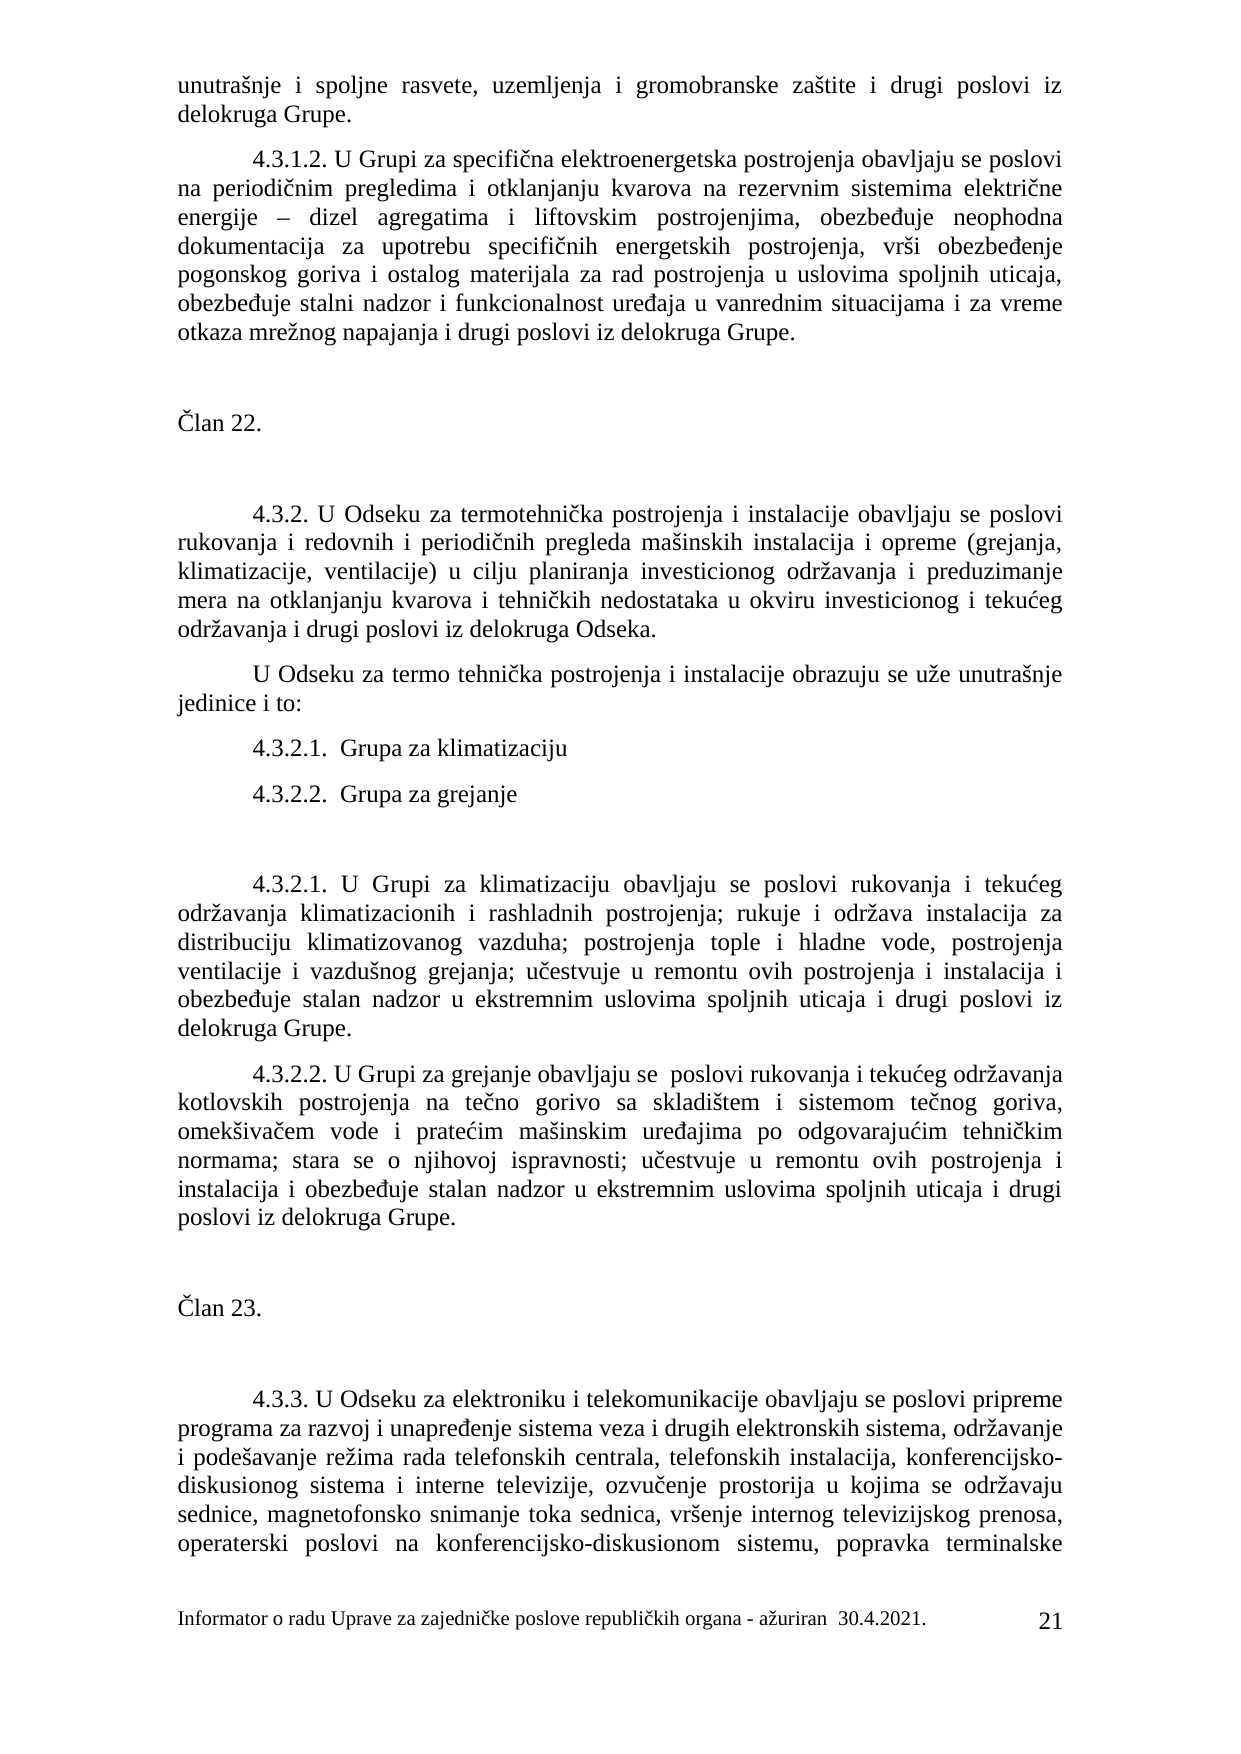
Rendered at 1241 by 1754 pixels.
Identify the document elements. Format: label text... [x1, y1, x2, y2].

text Član 22. [177, 408, 1063, 437]
text 4.3.2.2. Grupa za grejanje [177, 779, 1063, 807]
text 4.3.2.2. U Grupi za grejanje obavljaju se poslovi rukovanja i tekućeg održavanja kotlovskih postrojenja na tečno gorivo sa skladištem i sistemom tečnog goriva, omekšivačem vode i pratećim mašinskim uređajima po odgovarajućim tehničkim normama; stara se o njihovoj ispravnosti; učestvuje u remontu ovih postrojenja i instalacija i obezbeđuje stalan nadzor u ekstremnim uslovima spoljnih uticaja i drugi poslovi iz delokruga Grupe. [177, 1059, 1063, 1231]
text 4.3.3. U Odseku za elektroniku i telekomunikacije obavljaju se poslovi pripreme programa za razvoj i unapređenje sistema veza i drugih elektronskih sistema, održavanje i podešavanje režima rada telefonskih centrala, telefonskih instalacija, konferencijsko-diskusionog sistema i interne televizije, ozvučenje prostorija u kojima se održavaju sednice, magnetofonsko snimanje toka sednica, vršenje internog televizijskog prenosa, operaterski poslovi na konferencijsko-diskusionom sistemu, popravka terminalske [177, 1384, 1063, 1557]
text Član 23. [177, 1293, 1063, 1322]
text 4.3.2. U Odseku za termotehnička postrojenja i instalacije obavljaju se poslovi rukovanja i redovnih i periodičnih pregleda mašinskih instalacija i opreme (grejanja, klimatizacije, ventilacije) u cilju planiranja investicionog održavanja i preduzimanje mera na otklanjanju kvarova i tehničkih nedostataka u okviru investicionog i tekućeg održavanja i drugi poslovi iz delokruga Odseka. [177, 499, 1063, 642]
text 4.3.2.1. U Grupi za klimatizaciju obavljaju se poslovi rukovanja i tekućeg održavanja klimatizacionih i rashladnih postrojenja; rukuje i održava instalacija za distribuciju klimatizovanog vazduha; postrojenja tople i hladne vode, postrojenja ventilacije i vazdušnog grejanja; učestvuje u remontu ovih postrojenja i instalacija i obezbeđuje stalan nadzor u ekstremnim uslovima spoljnih uticaja i drugi poslovi iz delokruga Grupe. [177, 869, 1063, 1042]
text 4.3.1.2. U Grupi za specifična elektroenergetska postrojenja obavljaju se poslovi na periodičnim pregledima i otklanjanju kvarova na rezervnim sistemima električne energije – dizel agregatima i liftovskim postrojenjima, obezbeđuje neophodna dokumentacija za upotrebu specifičnih energetskih postrojenja, vrši obezbeđenje pogonskog goriva i ostalog materijala za rad postrojenja u uslovima spoljnih uticaja, obezbeđuje stalni nadzor i funkcionalnost uređaja u vanrednim situacijama i za vreme otkaza mrežnog napajanja i drugi poslovi iz delokruga Grupe. [177, 144, 1063, 346]
text unutrašnje i spoljne rasvete, uzemljenja i gromobranske zaštite i drugi poslovi iz delokruga Grupe. [177, 70, 1063, 128]
text 4.3.2.1. Grupa za klimatizaciju [177, 733, 1063, 762]
text U Odseku za termo tehnička postrojenja i instalacije obrazuju se uže unutrašnje jedinice i to: [177, 659, 1063, 717]
